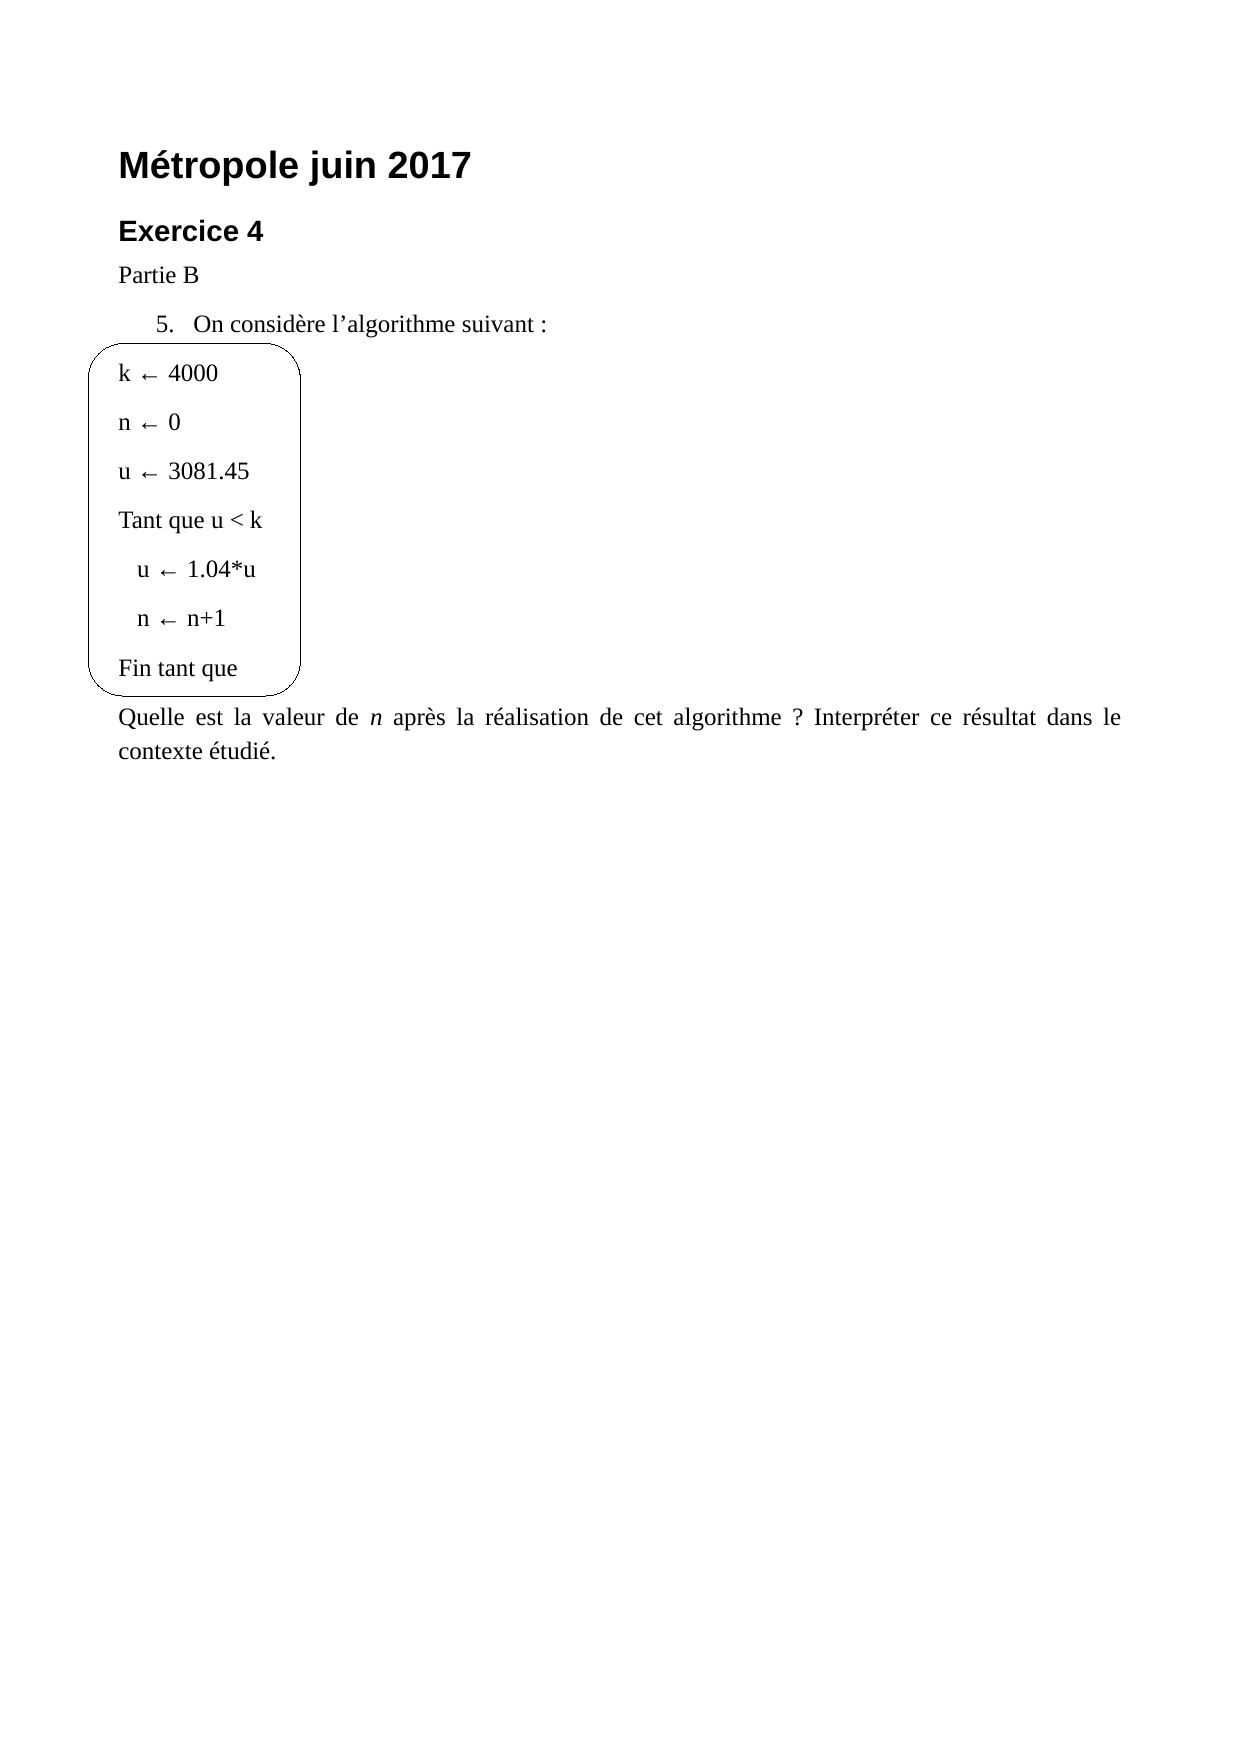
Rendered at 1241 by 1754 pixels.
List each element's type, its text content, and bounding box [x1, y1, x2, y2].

text [301, 505, 1122, 534]
text n ← 0 [118, 407, 300, 436]
text Partie B [118, 260, 1122, 289]
text [301, 603, 1122, 632]
subtitle Métropole juin 2017 [118, 143, 1122, 187]
text [301, 554, 1122, 583]
list On considère l’algorithme suivant : [156, 309, 1122, 338]
text Tant que u < k [118, 505, 300, 534]
text u ← 3081.45 [118, 456, 300, 485]
text Quelle est la valeur de n après la réalisation de cet algorithme ? Interpréter ce résultat dans le contexte étudié. [118, 702, 1122, 765]
text [301, 456, 1122, 485]
subtitle Exercice 4 [118, 214, 1122, 248]
text k ← 4000 [118, 358, 1122, 387]
text u ← 1.04*u [118, 554, 300, 583]
text n ← n+1 [118, 603, 300, 632]
text Fin tant que [118, 653, 1122, 681]
text [301, 407, 1122, 436]
